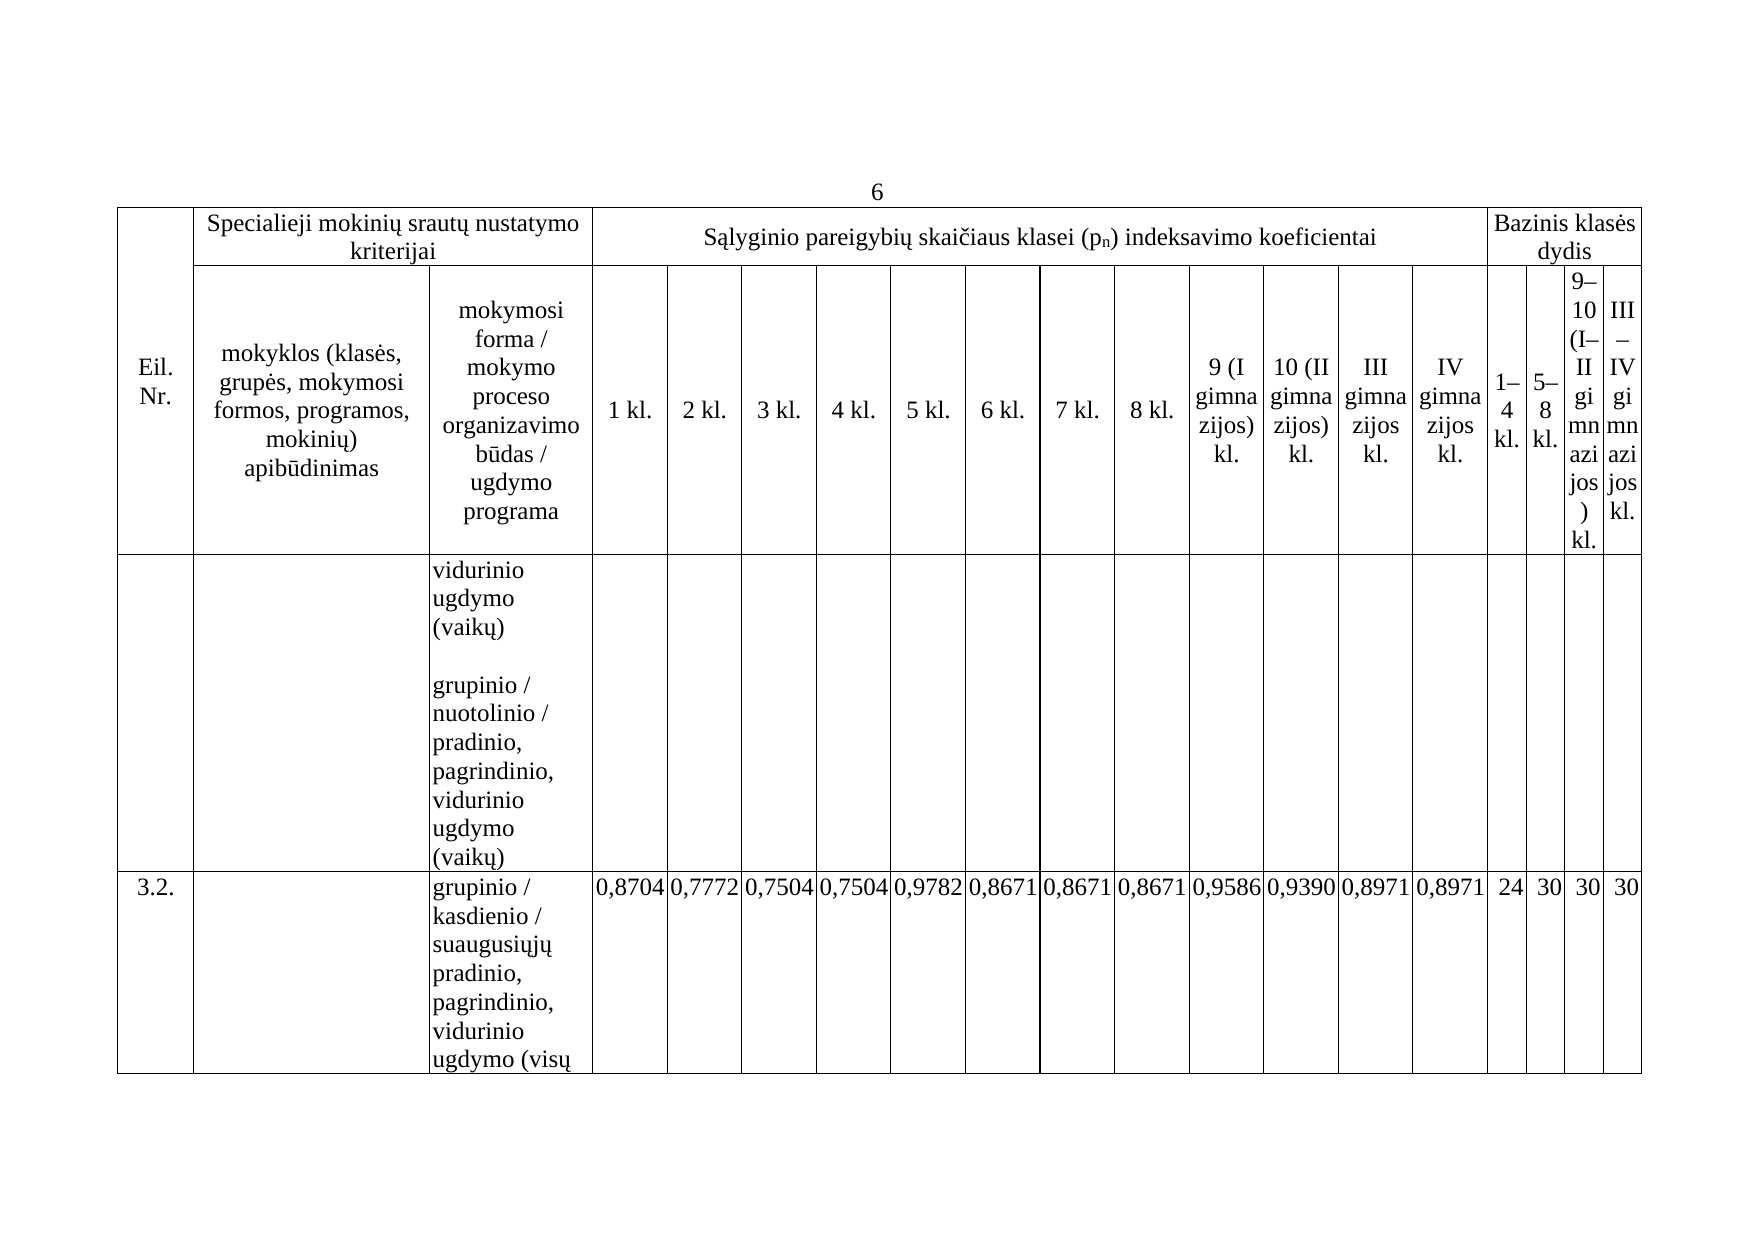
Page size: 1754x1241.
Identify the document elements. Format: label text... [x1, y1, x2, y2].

table_header Bazinis klasės dydis [1488, 208, 1641, 265]
table_cell 6 kl. [966, 266, 1039, 554]
table_cell [966, 555, 1039, 871]
table_cell [891, 555, 965, 871]
table_cell grupinio / kasdienio / suaugusiųjų pradinio, pagrindinio, vidurinio ugdymo (visų [430, 872, 592, 1073]
table_cell [1527, 555, 1564, 871]
table_cell IV gimnazijos kl. [1413, 266, 1487, 554]
table_header Eil. Nr. [118, 208, 193, 554]
table_cell 0,8704 [593, 872, 667, 1073]
table_cell 10 (II gimnazijos) kl. [1264, 266, 1338, 554]
table_cell 0,8971 [1413, 872, 1487, 1073]
table_header Sąlyginio pareigybių skaičiaus klasei (pn) indeksavimo koeficientai [593, 208, 1487, 265]
table_cell 7 kl. [1041, 266, 1114, 554]
table_header Specialieji mokinių srautų nustatymo kriterijai [194, 208, 592, 265]
table_cell 24 [1488, 872, 1526, 1073]
table_cell 0,9782 [891, 872, 965, 1073]
table_cell 5 kl. [891, 266, 965, 554]
table_cell 30 [1604, 872, 1641, 1073]
table_cell 0,8671 [1041, 872, 1114, 1073]
table_cell 30 [1565, 872, 1603, 1073]
table_cell 9 (I gimnazijos) kl. [1190, 266, 1263, 554]
table_cell III gimnazijos kl. [1339, 266, 1412, 554]
table_cell [1604, 555, 1641, 871]
table_cell 0,8671 [1115, 872, 1189, 1073]
table_cell [1041, 555, 1114, 871]
table_cell 2 kl. [668, 266, 741, 554]
table_cell 4 kl. [817, 266, 890, 554]
table_cell [1488, 555, 1526, 871]
table_cell [1264, 555, 1338, 871]
table_cell 0,9586 [1190, 872, 1263, 1073]
table_cell [1565, 555, 1603, 871]
table_cell [817, 555, 890, 871]
table_cell [742, 555, 816, 871]
table_cell III–IV gimnazijos kl. [1604, 266, 1641, 554]
table_cell 1–4 kl. [1488, 266, 1526, 554]
table_cell 0,7772 [668, 872, 741, 1073]
table_cell 1 kl. [593, 266, 667, 554]
table_cell 0,9390 [1264, 872, 1338, 1073]
table_cell [1339, 555, 1412, 871]
table_cell [1413, 555, 1487, 871]
table_cell 3 kl. [742, 266, 816, 554]
table_cell 8 kl. [1115, 266, 1189, 554]
table_cell 0,8971 [1339, 872, 1412, 1073]
table_cell 3.2. [118, 872, 193, 1073]
table_cell [1115, 555, 1189, 871]
table_cell 0,7504 [742, 872, 816, 1073]
table_cell 30 [1527, 872, 1564, 1073]
table_cell 0,7504 [817, 872, 890, 1073]
table_cell [118, 555, 193, 871]
table_cell [668, 555, 741, 871]
table_cell [593, 555, 667, 871]
table_cell mokyklos (klasės, grupės, mokymosi formos, programos, mokinių) apibūdinimas [194, 266, 429, 554]
table_cell [194, 555, 429, 871]
table_cell 5–8 kl. [1527, 266, 1564, 554]
table_cell [194, 872, 429, 1073]
table_cell [1190, 555, 1263, 871]
table_cell 0,8671 [966, 872, 1039, 1073]
table_cell vidurinio ugdymo (vaikų) grupinio / nuotolinio / pradinio, pagrindinio, vidurinio ugdymo (vaikų) [430, 555, 592, 871]
table_cell 9–10 (I–II gimnazijos) kl. [1565, 266, 1603, 554]
table_cell mokymosi forma / mokymo proceso organizavimo būdas / ugdymo programa [430, 266, 592, 554]
